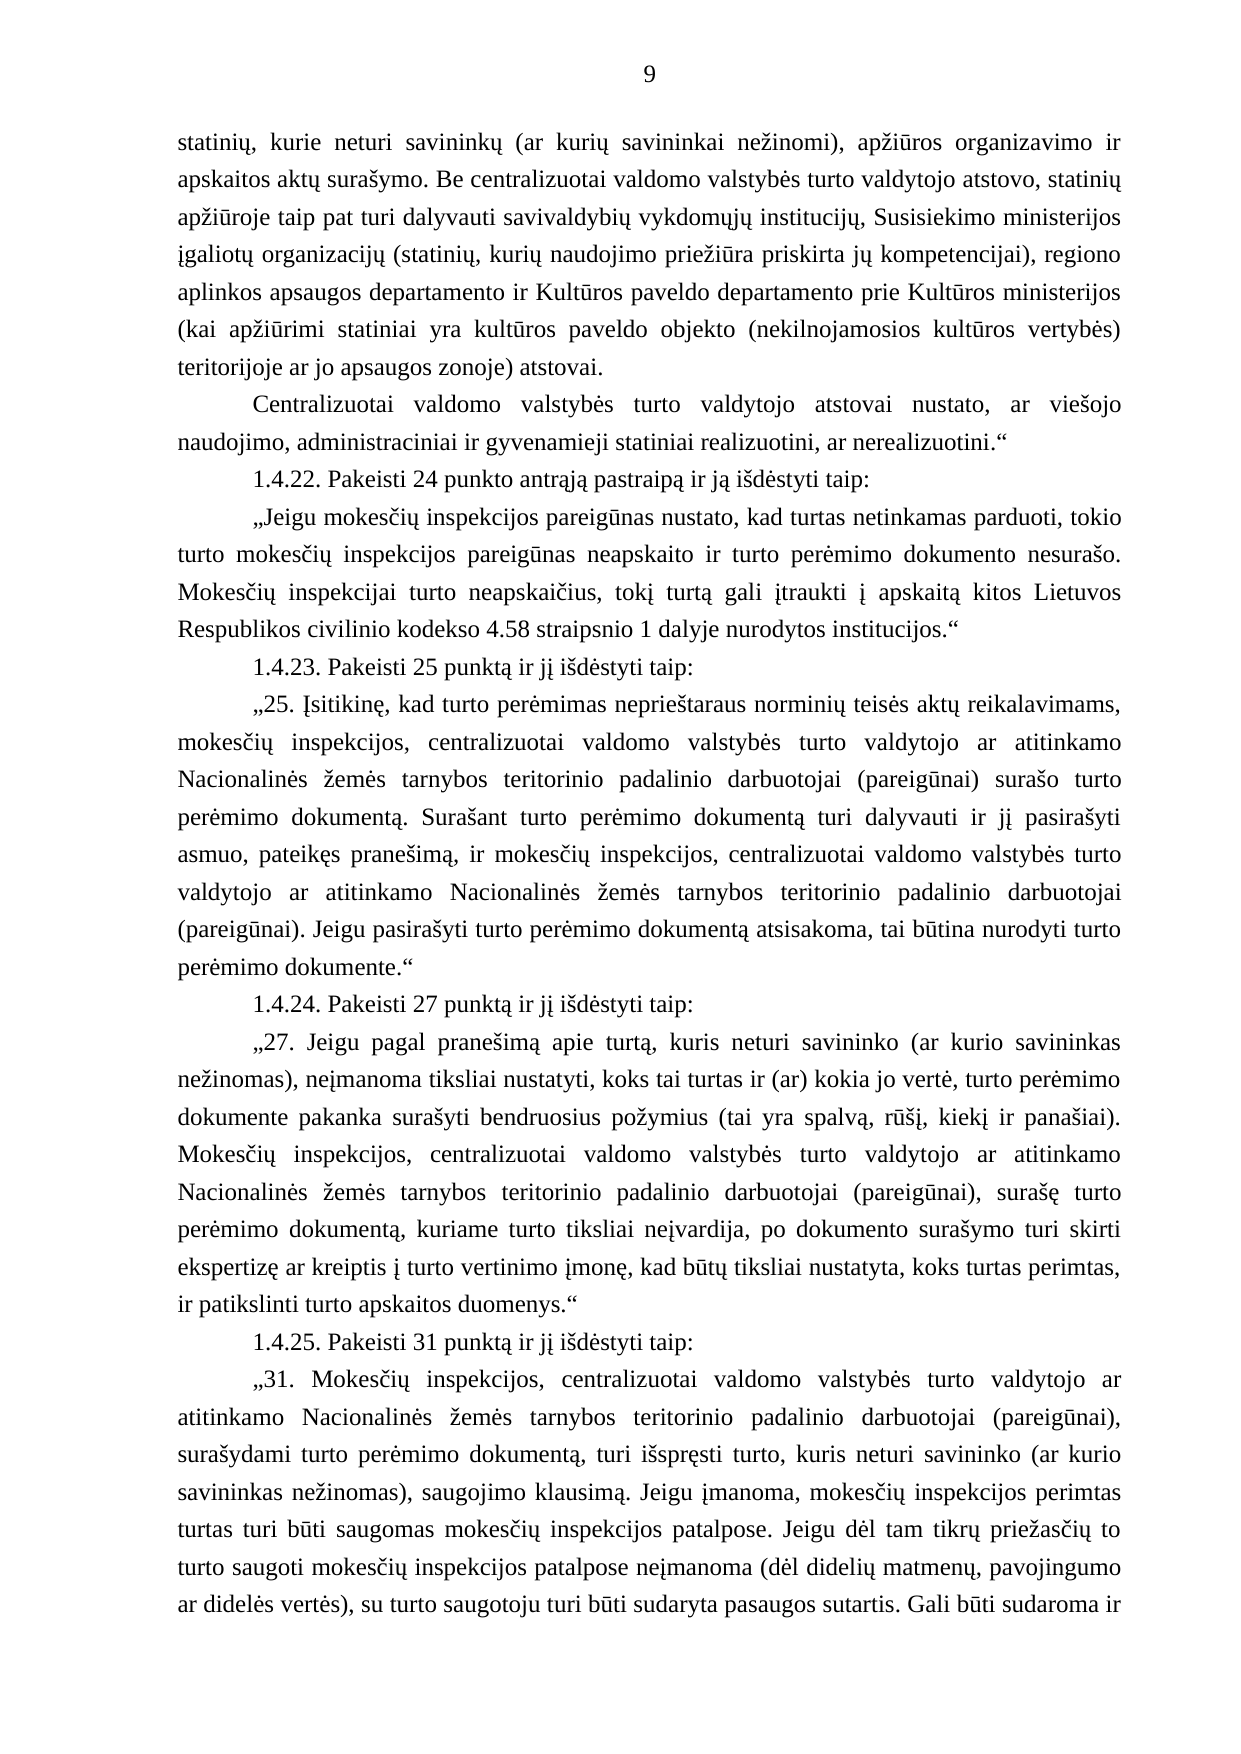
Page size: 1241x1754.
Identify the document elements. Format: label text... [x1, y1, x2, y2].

text „27. Jeigu pagal pranešimą apie turtą, kuris neturi savininko (ar kurio savininkas nežinomas), neįmanoma tiksliai nustatyti, koks tai turtas ir (ar) kokia jo vertė, turto perėmimo dokumente pakanka surašyti bendruosius požymius (tai yra spalvą, rūšį, kiekį ir panašiai). Mokesčių inspekcijos, centralizuotai valdomo valstybės turto valdytojo ar atitinkamo Nacionalinės žemės tarnybos teritorinio padalinio darbuotojai (pareigūnai), surašę turto perėmimo dokumentą, kuriame turto tiksliai neįvardija, po dokumento surašymo turi skirti ekspertizę ar kreiptis į turto vertinimo įmonę, kad būtų tiksliai nustatyta, koks turtas perimtas, ir patikslinti turto apskaitos duomenys.“ [177, 1018, 1122, 1318]
text „31. Mokesčių inspekcijos, centralizuotai valdomo valstybės turto valdytojo ar atitinkamo Nacionalinės žemės tarnybos teritorinio padalinio darbuotojai (pareigūnai), surašydami turto perėmimo dokumentą, turi išspręsti turto, kuris neturi savininko (ar kurio savininkas nežinomas), saugojimo klausimą. Jeigu įmanoma, mokesčių inspekcijos perimtas turtas turi būti saugomas mokesčių inspekcijos patalpose. Jeigu dėl tam tikrų priežasčių to turto saugoti mokesčių inspekcijos patalpose neįmanoma (dėl didelių matmenų, pavojingumo ar didelės vertės), su turto saugotoju turi būti sudaryta pasaugos sutartis. Gali būti sudaroma ir [177, 1356, 1122, 1618]
text „25. Įsitikinę, kad turto perėmimas neprieštaraus norminių teisės aktų reikalavimams, mokesčių inspekcijos, centralizuotai valdomo valstybės turto valdytojo ar atitinkamo Nacionalinės žemės tarnybos teritorinio padalinio darbuotojai (pareigūnai) surašo turto perėmimo dokumentą. Surašant turto perėmimo dokumentą turi dalyvauti ir jį pasirašyti asmuo, pateikęs pranešimą, ir mokesčių inspekcijos, centralizuotai valdomo valstybės turto valdytojo ar atitinkamo Nacionalinės žemės tarnybos teritorinio padalinio darbuotojai (pareigūnai). Jeigu pasirašyti turto perėmimo dokumentą atsisakoma, tai būtina nurodyti turto perėmimo dokumente.“ [177, 681, 1122, 981]
text 1.4.24. Pakeisti 27 punktą ir jį išdėstyti taip: [177, 981, 1122, 1018]
text 1.4.23. Pakeisti 25 punktą ir jį išdėstyti taip: [177, 643, 1122, 681]
text 1.4.22. Pakeisti 24 punkto antrąją pastraipą ir ją išdėstyti taip: [177, 456, 1122, 493]
text „Jeigu mokesčių inspekcijos pareigūnas nustato, kad turtas netinkamas parduoti, tokio turto mokesčių inspekcijos pareigūnas neapskaito ir turto perėmimo dokumento nesurašo. Mokesčių inspekcijai turto neapskaičius, tokį turtą gali įtraukti į apskaitą kitos Lietuvos Respublikos civilinio kodekso 4.58 straipsnio 1 dalyje nurodytos institucijos.“ [177, 493, 1122, 643]
text statinių, kurie neturi savininkų (ar kurių savininkai nežinomi), apžiūros organizavimo ir apskaitos aktų surašymo. Be centralizuotai valdomo valstybės turto valdytojo atstovo, statinių apžiūroje taip pat turi dalyvauti savivaldybių vykdomųjų institucijų, Susisiekimo ministerijos įgaliotų organizacijų (statinių, kurių naudojimo priežiūra priskirta jų kompetencijai), regiono aplinkos apsaugos departamento ir Kultūros paveldo departamento prie Kultūros ministerijos (kai apžiūrimi statiniai yra kultūros paveldo objekto (nekilnojamosios kultūros vertybės) teritorijoje ar jo apsaugos zonoje) atstovai. [177, 118, 1122, 381]
text Centralizuotai valdomo valstybės turto valdytojo atstovai nustato, ar viešojo naudojimo, administraciniai ir gyvenamieji statiniai realizuotini, ar nerealizuotini.“ [177, 381, 1122, 456]
text 1.4.25. Pakeisti 31 punktą ir jį išdėstyti taip: [177, 1318, 1122, 1356]
